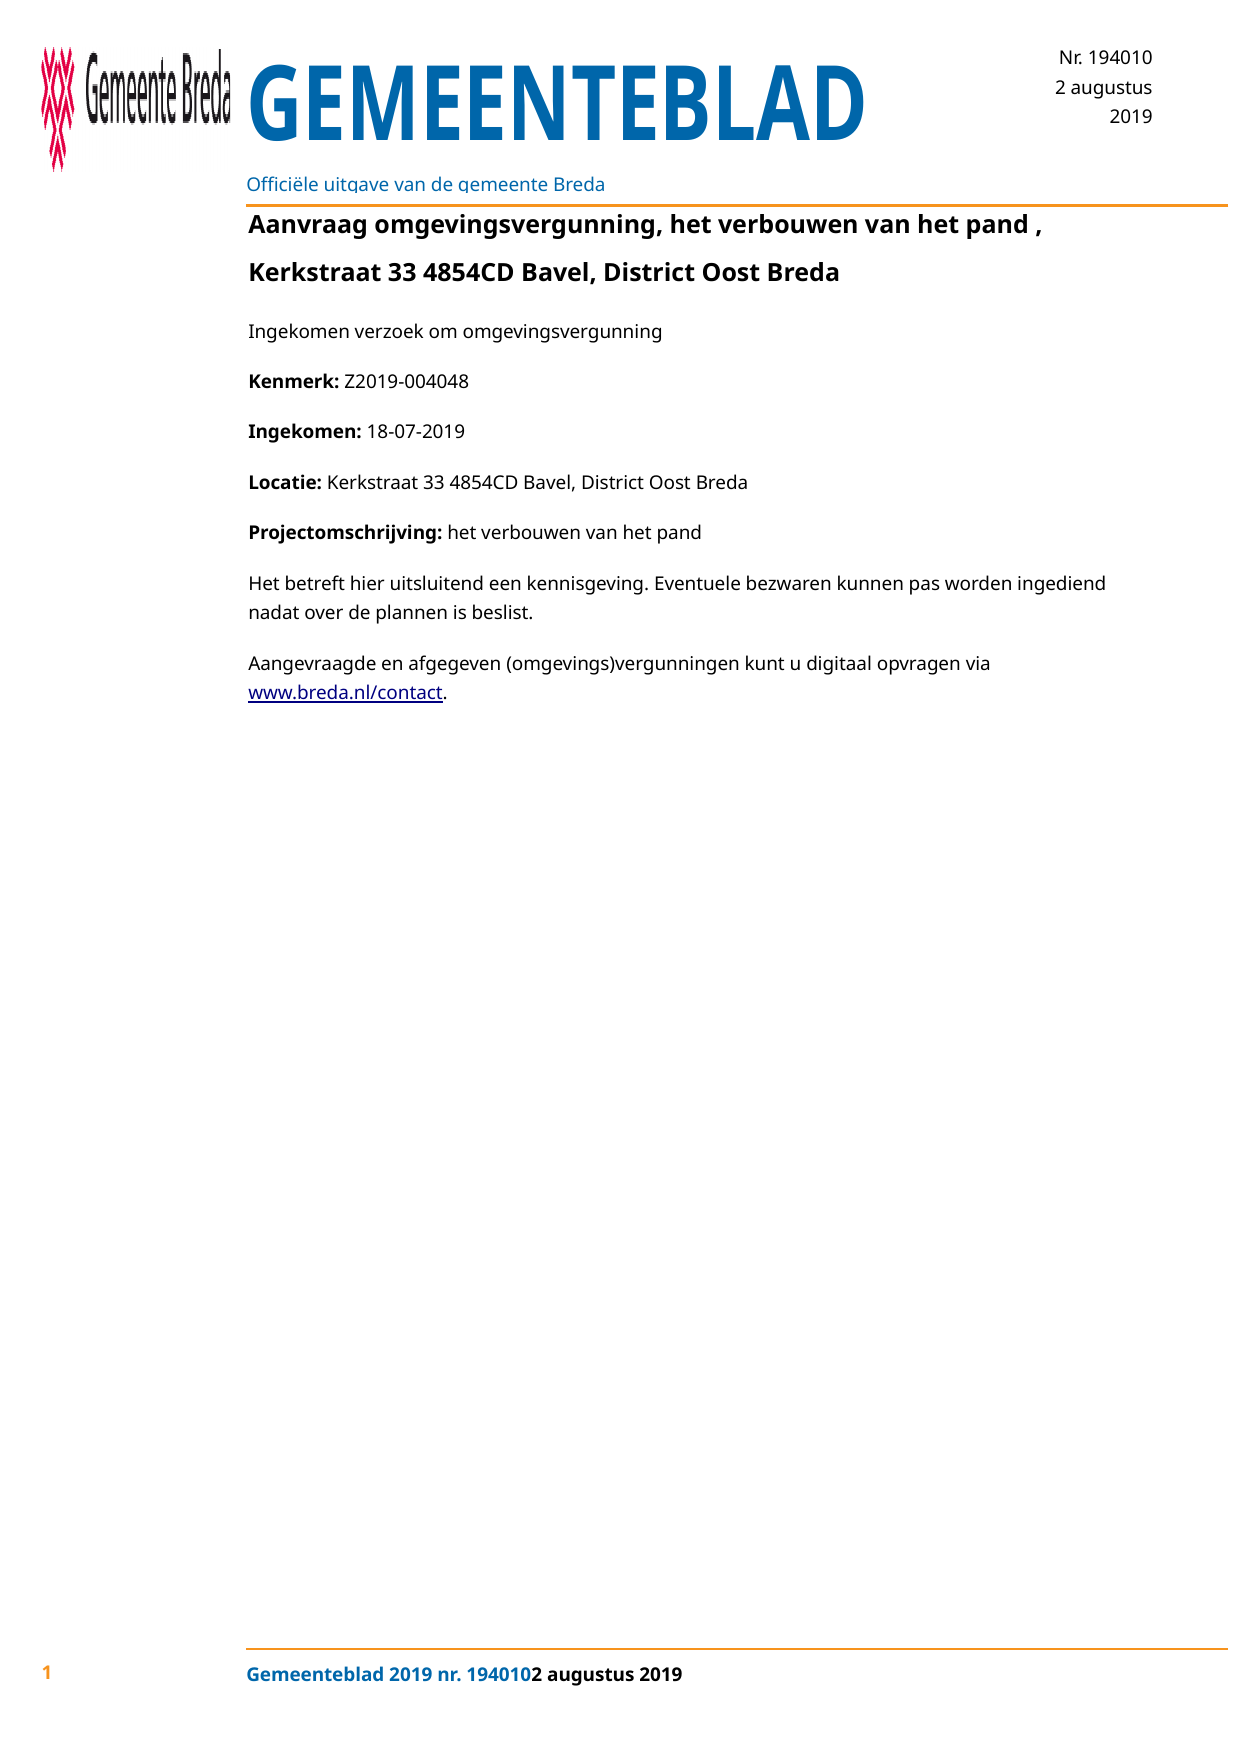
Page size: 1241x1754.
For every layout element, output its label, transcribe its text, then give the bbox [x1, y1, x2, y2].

text Aanvraag omgevingsvergunning, het verbouwen van het pand , Kerkstraat 33 4854CD Bavel, District Oost Breda [248, 207, 1152, 288]
picture [41, 47, 231, 172]
text Ingekomen: 18-07-2019 [248, 419, 1152, 444]
text Aangevraagde en afgegeven (omgevings)vergunningen kunt u digitaal opvragen via www.breda.nl/contact. [248, 650, 1152, 705]
text Locatie: Kerkstraat 33 4854CD Bavel, District Oost Breda [248, 469, 1152, 495]
text Kenmerk: Z2019-004048 [248, 368, 1152, 394]
text Ingekomen verzoek om omgevingsvergunning [248, 318, 1152, 344]
text Projectomschrijving: het verbouwen van het pand [248, 519, 1152, 545]
text Het betreft hier uitsluitend een kennisgeving. Eventuele bezwaren kunnen pas worden ingediend nadat over de plannen is beslist. [248, 570, 1152, 625]
